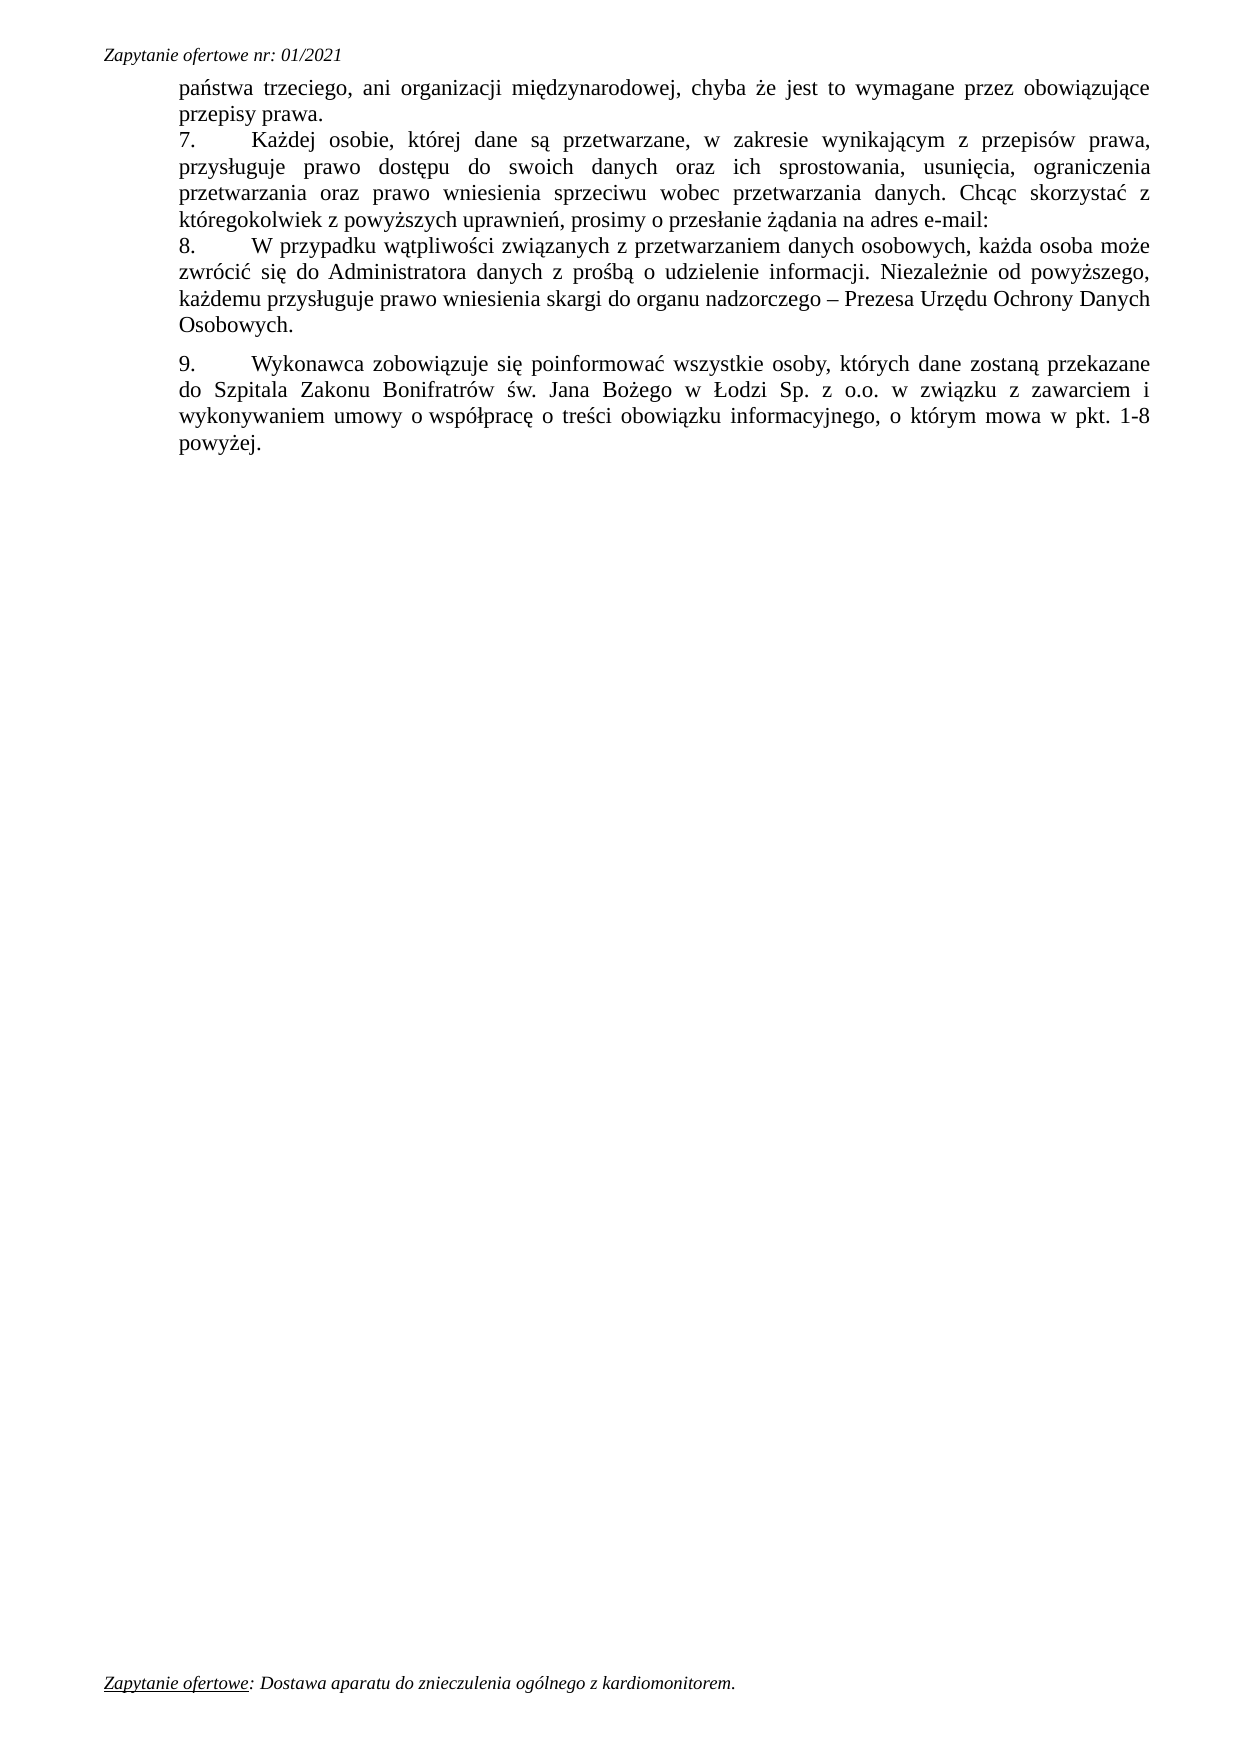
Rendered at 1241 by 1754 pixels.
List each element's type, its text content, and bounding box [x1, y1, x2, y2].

list W przypadku wątpliwości związanych z przetwarzaniem danych osobowych, każda osoba może zwrócić się do Administratora danych z prośbą o udzielenie informacji. Niezależnie od powyższego, każdemu przysługuje prawo wniesienia skargi do organu nadzorczego – Prezesa Urzędu Ochrony Danych Osobowych. [178, 232, 1152, 337]
list Wykonawca zobowiązuje się poinformować wszystkie osoby, których dane zostaną przekazane do Szpitala Zakonu Bonifratrów św. Jana Bożego w Łodzi Sp. z o.o. w związku z zawarciem i wykonywaniem umowy o współpracę o treści obowiązku informacyjnego, o którym mowa w pkt. 1-8 powyżej. [178, 350, 1152, 455]
list państwa trzeciego, ani organizacji międzynarodowej, chyba że jest to wymagane przez obowiązujące przepisy prawa. [178, 74, 1152, 127]
list Każdej osobie, której dane są przetwarzane, w zakresie wynikającym z przepisów prawa, przysługuje prawo dostępu do swoich danych oraz ich sprostowania, usunięcia, ograniczenia przetwarzania oraz prawo wniesienia sprzeciwu wobec przetwarzania danych. Chcąc skorzystać z któregokolwiek z powyższych uprawnień, prosimy o przesłanie żądania na adres e-mail: [178, 127, 1152, 232]
